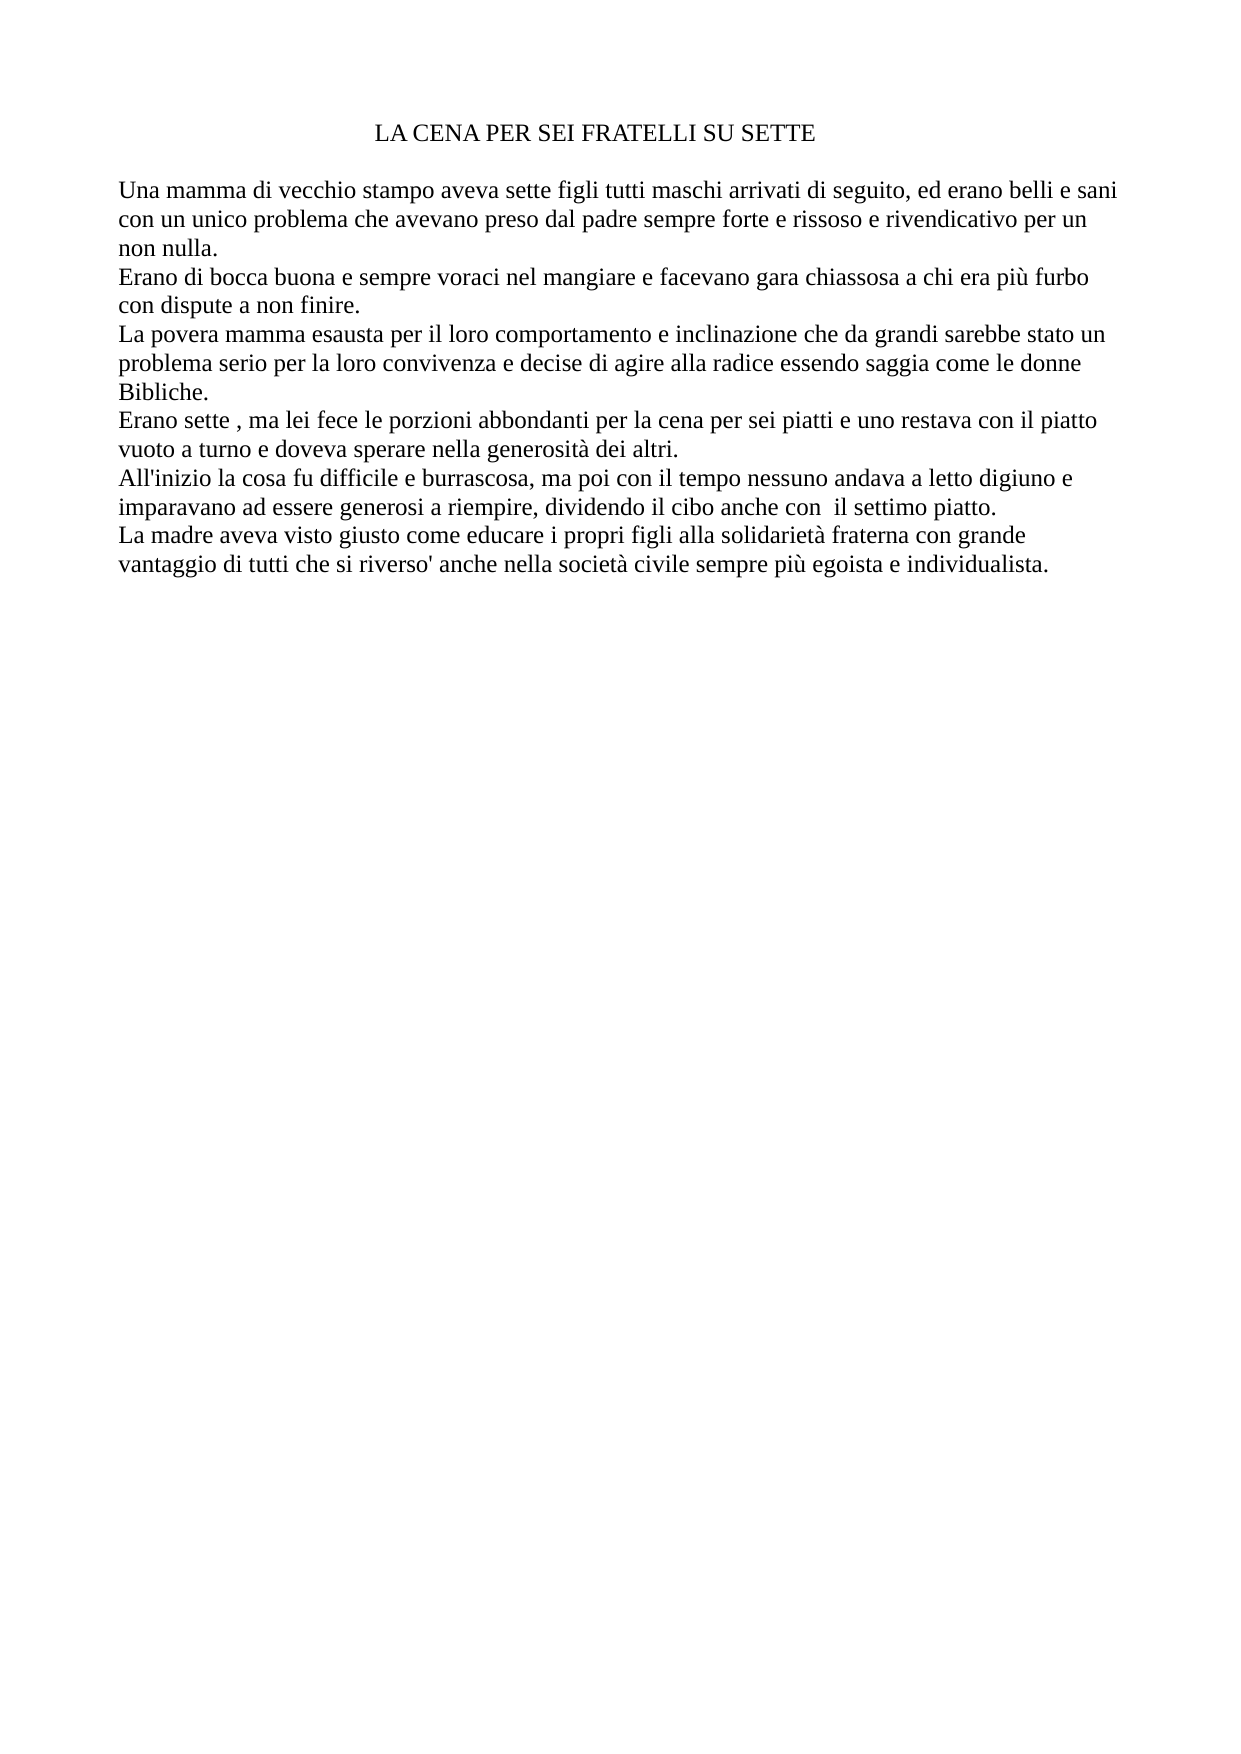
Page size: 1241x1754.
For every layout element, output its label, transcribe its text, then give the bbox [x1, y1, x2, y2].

text LA CENA PER SEI FRATELLI SU SETTE [118, 118, 1122, 147]
text Erano di bocca buona e sempre voraci nel mangiare e facevano gara chiassosa a chi era più furbo con dispute a non finire. [118, 262, 1122, 319]
text La povera mamma esausta per il loro comportamento e inclinazione che da grandi sarebbe stato un problema serio per la loro convivenza e decise di agire alla radice essendo saggia come le donne Bibliche. [118, 319, 1122, 406]
text La madre aveva visto giusto come educare i propri figli alla solidarietà fraterna con grande vantaggio di tutti che si riverso' anche nella società civile sempre più egoista e individualista. [118, 521, 1122, 578]
text Una mamma di vecchio stampo aveva sette figli tutti maschi arrivati di seguito, ed erano belli e sani con un unico problema che avevano preso dal padre sempre forte e rissoso e rivendicativo per un non nulla. [118, 176, 1122, 262]
text Erano sette , ma lei fece le porzioni abbondanti per la cena per sei piatti e uno restava con il piatto vuoto a turno e doveva sperare nella generosità dei altri. [118, 406, 1122, 463]
text All'inizio la cosa fu difficile e burrascosa, ma poi con il tempo nessuno andava a letto digiuno e imparavano ad essere generosi a riempire, dividendo il cibo anche con il settimo piatto. [118, 463, 1122, 521]
